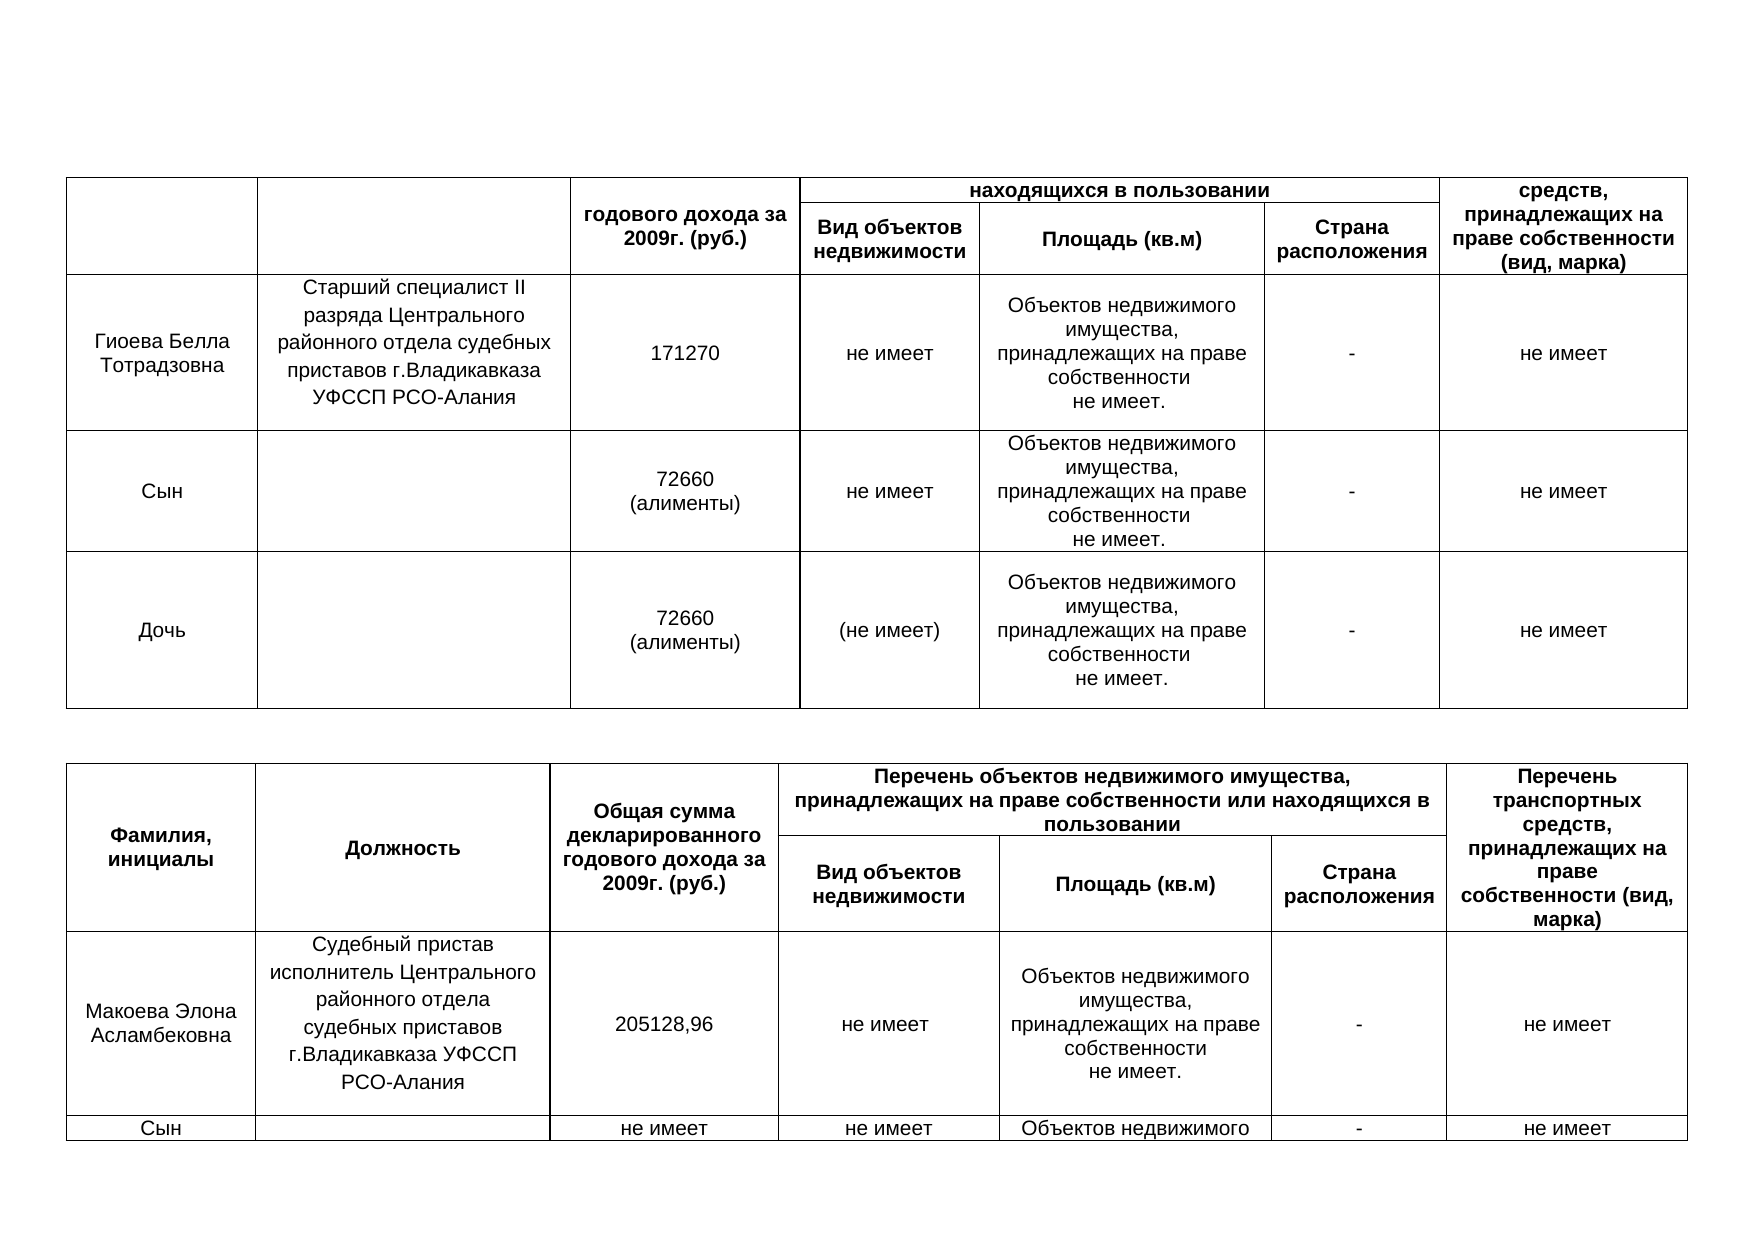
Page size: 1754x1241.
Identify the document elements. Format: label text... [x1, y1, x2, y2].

table_cell - [1265, 552, 1439, 708]
table_header Общая сумма декларированного годового дохода за 2009г. (руб.) [551, 764, 778, 931]
table_header [67, 178, 257, 274]
table_cell Страна расположения [1272, 836, 1446, 931]
table_cell Гиоева Белла Тотрадзовна [67, 275, 257, 430]
table_cell Объектов недвижимого имущества, принадлежащих на праве собственности не имеет. [980, 275, 1264, 430]
table_cell Вид объектов недвижимости [801, 203, 979, 274]
table_cell Площадь (кв.м) [1000, 836, 1271, 931]
table_cell Судебный пристав исполнитель Центрального районного отдела судебных приставов г.Владикавказа УФССП РСО-Алания [256, 932, 549, 1114]
table_cell 171270 [571, 275, 799, 430]
table_cell Объектов недвижимого имущества, принадлежащих на праве собственности не имеет. [980, 431, 1264, 551]
table_cell Макоева Элона Асламбековна [67, 932, 255, 1114]
table_header [258, 178, 570, 274]
table_cell - [1272, 1116, 1446, 1139]
table_cell [256, 1116, 549, 1139]
table_cell (не имеет) [801, 552, 979, 708]
table_header Перечень транспортных средств, принадлежащих на праве собственности (вид, марка) [1447, 764, 1687, 931]
table_header средств, принадлежащих на праве собственности (вид, марка) [1440, 178, 1687, 274]
table_cell не имеет [1447, 1116, 1687, 1139]
table_header Фамилия, инициалы [67, 764, 255, 931]
table_cell - [1265, 431, 1439, 551]
table_cell 205128,96 [551, 932, 778, 1114]
table_cell не имеет [1440, 431, 1687, 551]
table_cell [258, 431, 570, 551]
table_cell не имеет [801, 275, 979, 430]
table_cell Страна расположения [1265, 203, 1439, 274]
table_cell сын [67, 1116, 255, 1139]
table_header Перечень объектов недвижимого имущества, принадлежащих на праве собственности или находящихся в пользовании [779, 764, 1446, 835]
table_cell Вид объектов недвижимости [779, 836, 999, 931]
table_cell Старший специалист II разряда Центрального районного отдела судебных приставов г.Владикавказа УФССП РСО-Алания [258, 275, 570, 430]
table_cell 72660 (алименты) [571, 431, 799, 551]
table_cell не имеет [1440, 552, 1687, 708]
table_cell 72660 (алименты) [571, 552, 799, 708]
table_cell не имеет [551, 1116, 778, 1139]
table_cell дочь [67, 552, 257, 708]
table_cell не имеет [801, 431, 979, 551]
table_cell Объектов недвижимого имущества, принадлежащих на праве собственности не имеет. [1000, 932, 1271, 1114]
table_cell Объектов недвижимого [1000, 1116, 1271, 1139]
table_cell сын [67, 431, 257, 551]
table_cell Площадь (кв.м) [980, 203, 1264, 274]
table_header Должность [256, 764, 549, 931]
table_header находящихся в пользовании [801, 178, 1439, 202]
table_cell - [1265, 275, 1439, 430]
table_cell не имеет [1447, 932, 1687, 1114]
table_header годового дохода за 2009г. (руб.) [571, 178, 799, 274]
table_cell не имеет [1440, 275, 1687, 430]
table_cell - [1272, 932, 1446, 1114]
table_cell не имеет [779, 1116, 999, 1139]
table_cell [258, 552, 570, 708]
table_cell не имеет [779, 932, 999, 1114]
table_cell Объектов недвижимого имущества, принадлежащих на праве собственности не имеет. [980, 552, 1264, 708]
